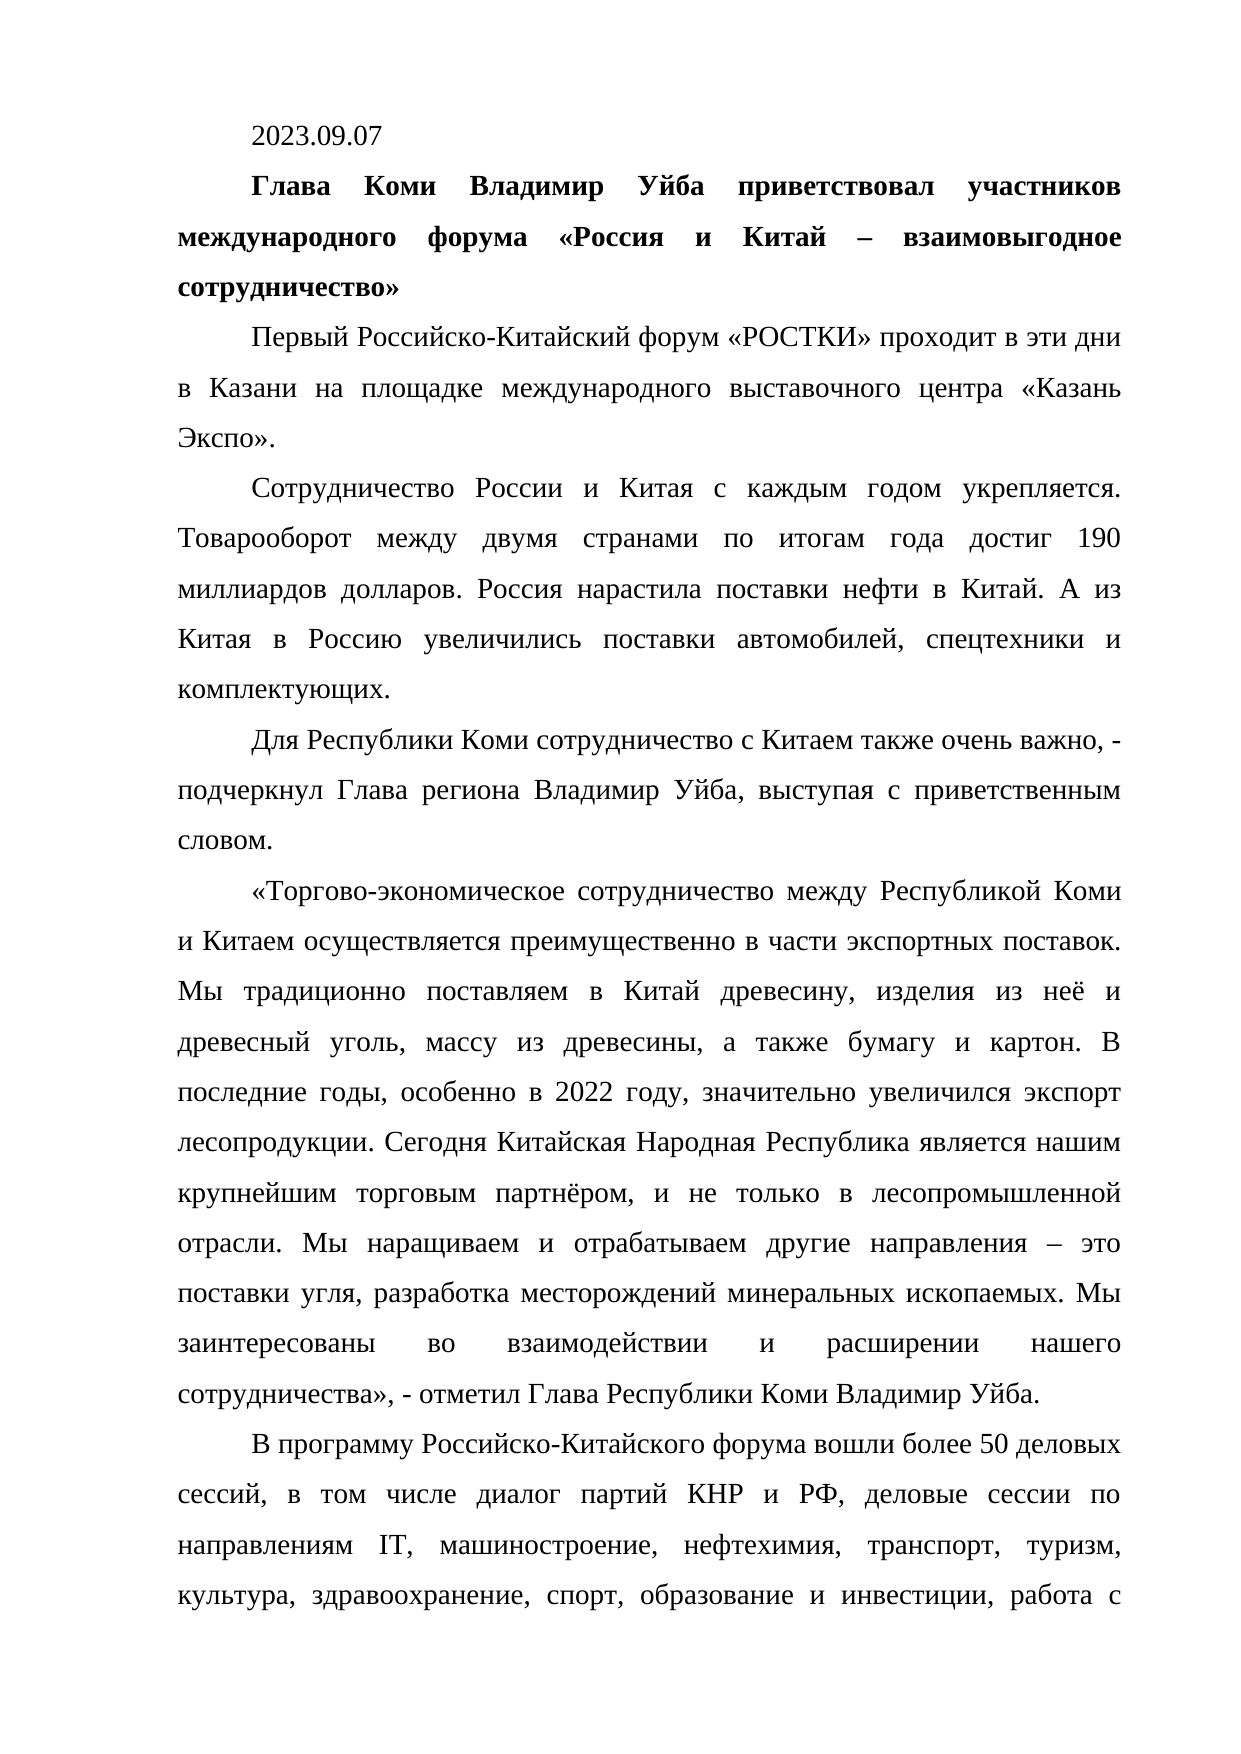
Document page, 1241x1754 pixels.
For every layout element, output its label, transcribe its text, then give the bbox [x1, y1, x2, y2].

text «Торгово-экономическое сотрудничество между Республикой Коми и Китаем осуществляется преимущественно в части экспортных поставок. Мы традиционно поставляем в Китай древесину, изделия из неё и древесный уголь, массу из древесины, а также бумагу и картон. В последние годы, особенно в 2022 году, значительно увеличился экспорт лесопродукции. Сегодня Китайская Народная Республика является нашим крупнейшим торговым партнёром, и не только в лесопромышленной отрасли. Мы наращиваем и отрабатываем другие направления – это поставки угля, разработка месторождений минеральных ископаемых. Мы заинтересованы во взаимодействии и расширении нашего сотрудничества», - отметил Глава Республики Коми Владимир Уйба. [177, 873, 1122, 1409]
subtitle Глава Коми Владимир Уйба приветствовал участников международного форума «Россия и Китай – взаимовыгодное сотрудничество» [177, 168, 1122, 303]
subtitle 2023.09.07 [177, 118, 1122, 152]
text Для Республики Коми сотрудничество с Китаем также очень важно, - подчеркнул Глава региона Владимир Уйба, выступая с приветственным словом. [177, 722, 1122, 856]
text В программу Российско-Китайского форума вошли более 50 деловых сессий, в том числе диалог партий КНР и РФ, деловые сессии по направлениям IT, машиностроение, нефтехимия, транспорт, туризм, культура, здравоохранение, спорт, образование и инвестиции, работа с [177, 1426, 1122, 1611]
text Первый Российско-Китайский форум «РОСТКИ» проходит в эти дни в Казани на площадке международного выставочного центра «Казань Экспо». [177, 319, 1122, 453]
text Сотрудничество России и Китая с каждым годом укрепляется. Товарооборот между двумя странами по итогам года достиг 190 миллиардов долларов. Россия нарастила поставки нефти в Китай. А из Китая в Россию увеличились поставки автомобилей, спецтехники и комплектующих. [177, 470, 1122, 705]
